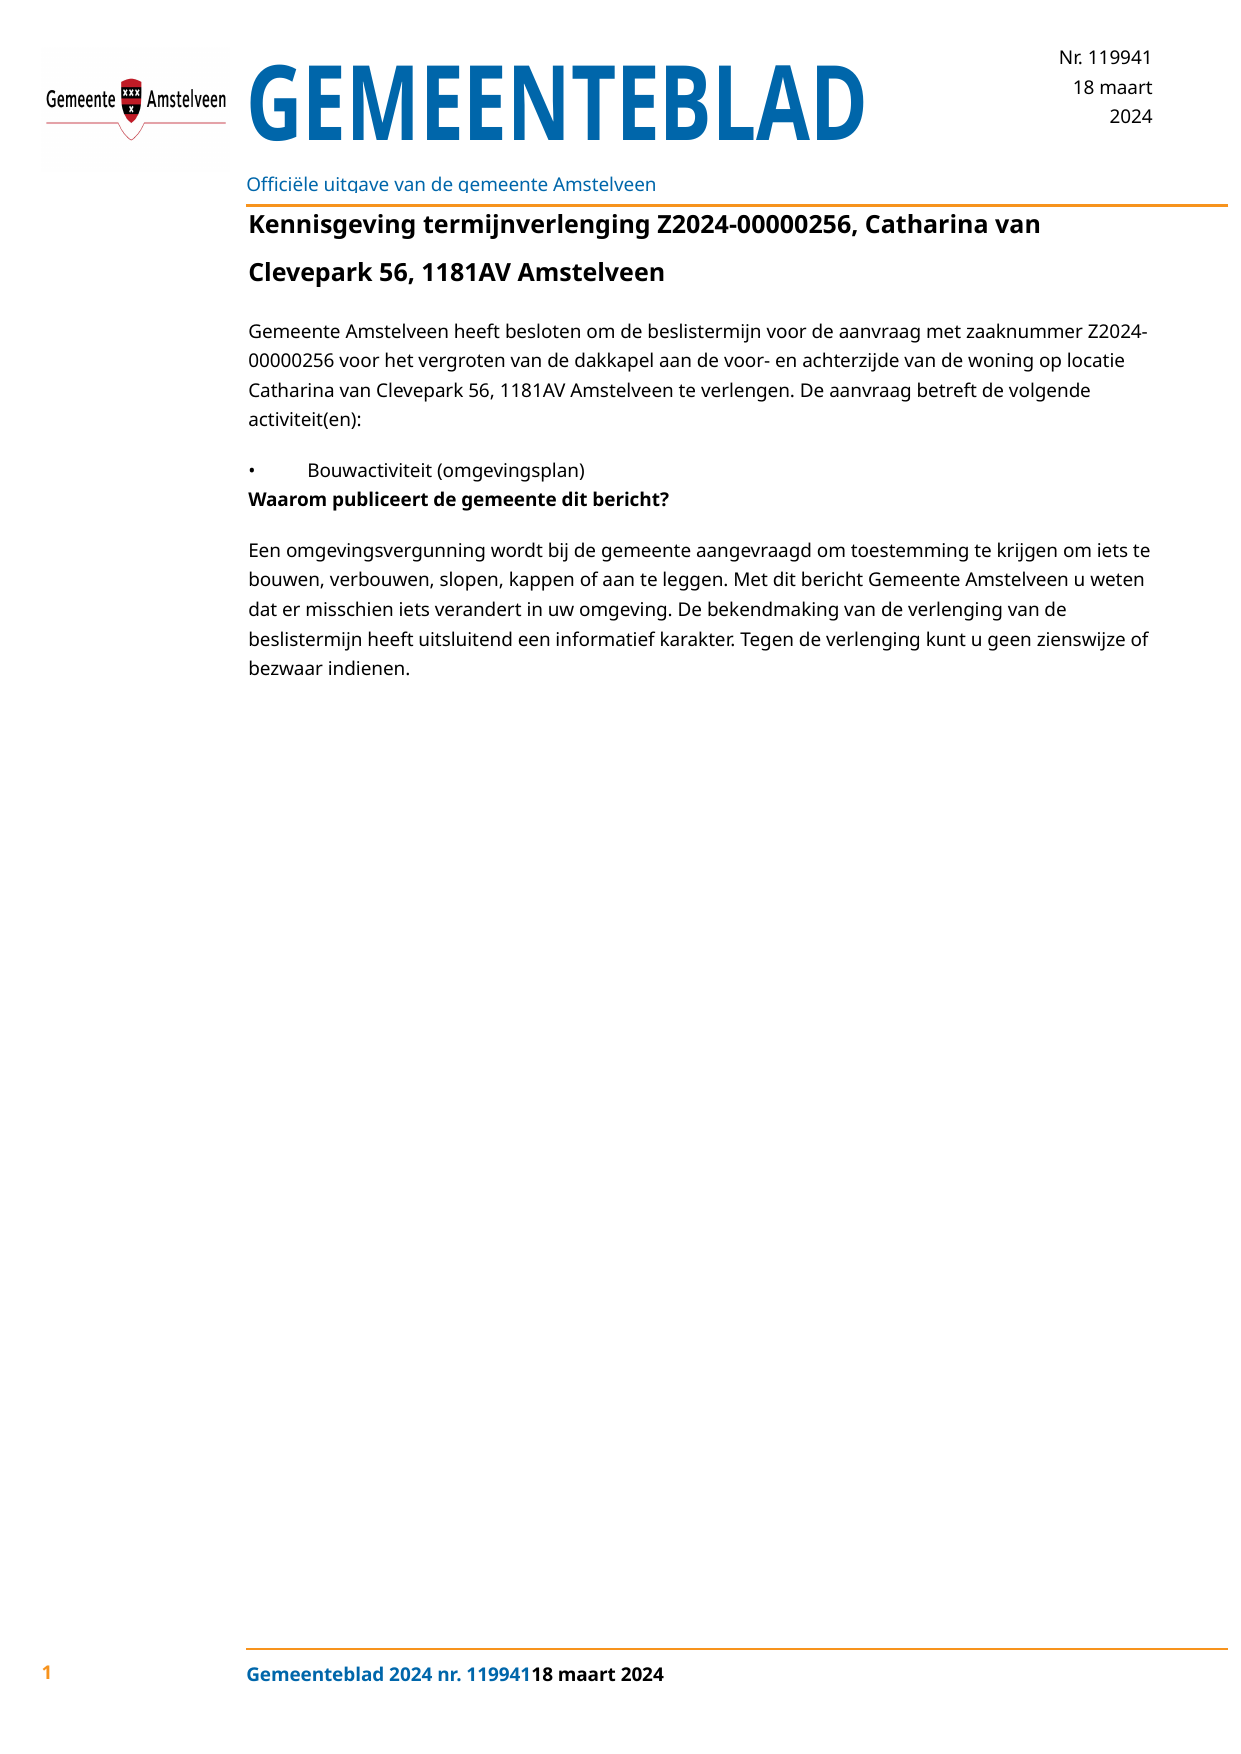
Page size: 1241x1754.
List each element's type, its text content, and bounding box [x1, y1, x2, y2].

text Een omgevingsvergunning wordt bij de gemeente aangevraagd om toestemming te krijgen om iets te bouwen, verbouwen, slopen, kappen of aan te leggen. Met dit bericht Gemeente Amstelveen u weten dat er misschien iets verandert in uw omgeving. De bekendmaking van de verlenging van de beslistermijn heeft uitsluitend een informatief karakter. Tegen de verlenging kunt u geen zienswijze of bezwaar indienen. [248, 537, 1152, 681]
text Kennisgeving termijnverlenging Z2024-00000256, Catharina van Clevepark 56, 1181AV Amstelveen [248, 207, 1152, 288]
picture [41, 47, 231, 172]
text Waarom publiceert de gemeente dit bericht? [248, 487, 1152, 512]
text Gemeente Amstelveen heeft besloten om de beslistermijn voor de aanvraag met zaaknummer Z2024-00000256 voor het vergroten van de dakkapel aan de voor- en achterzijde van de woning op locatie Catharina van Clevepark 56, 1181AV Amstelveen te verlengen. De aanvraag betreft de volgende activiteit(en): [248, 318, 1152, 432]
list Bouwactiviteit (omgevingsplan) [248, 457, 1152, 483]
